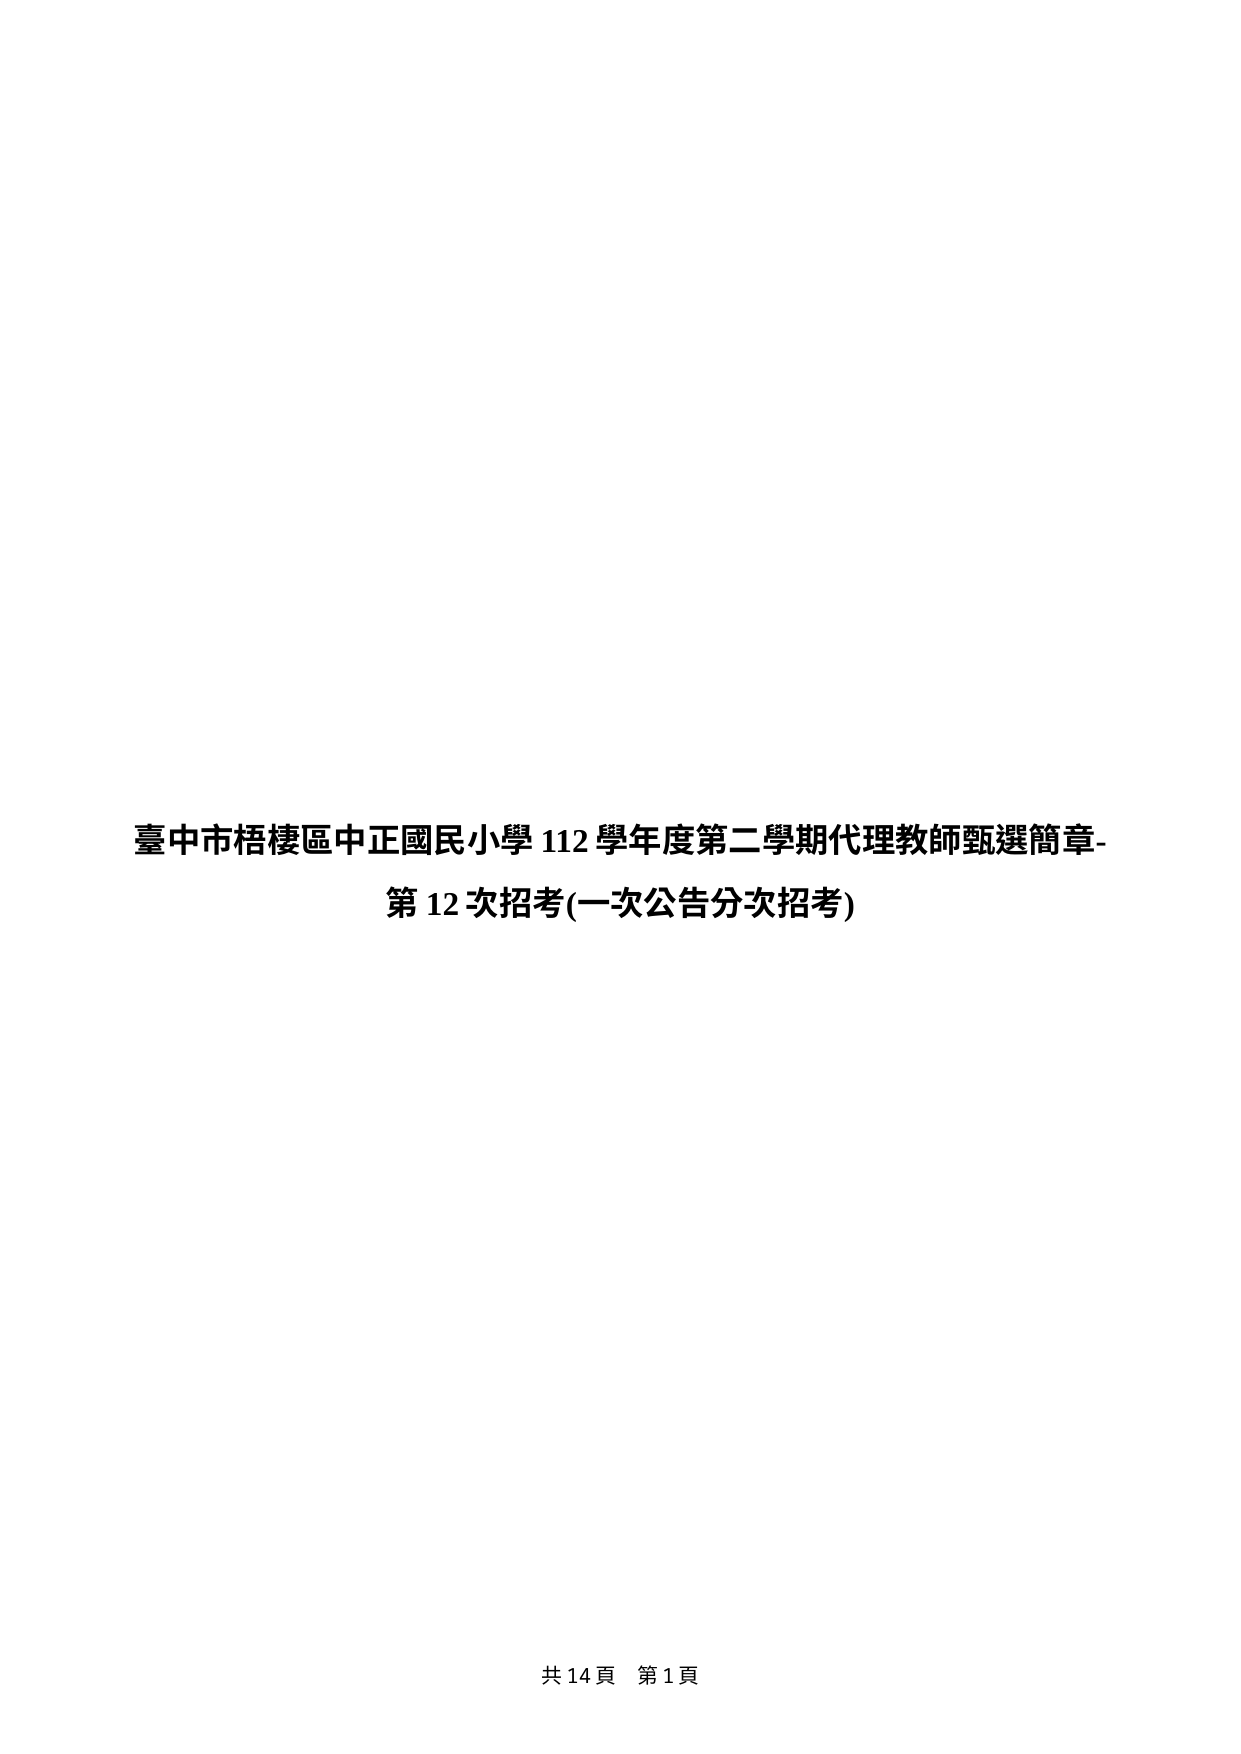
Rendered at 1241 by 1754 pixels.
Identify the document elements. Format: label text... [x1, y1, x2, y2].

text 第12次招考(一次公告分次招考) [118, 859, 1122, 922]
text 臺中市梧棲區中正國民小學112學年度第二學期代理教師甄選簡章- [118, 797, 1122, 859]
